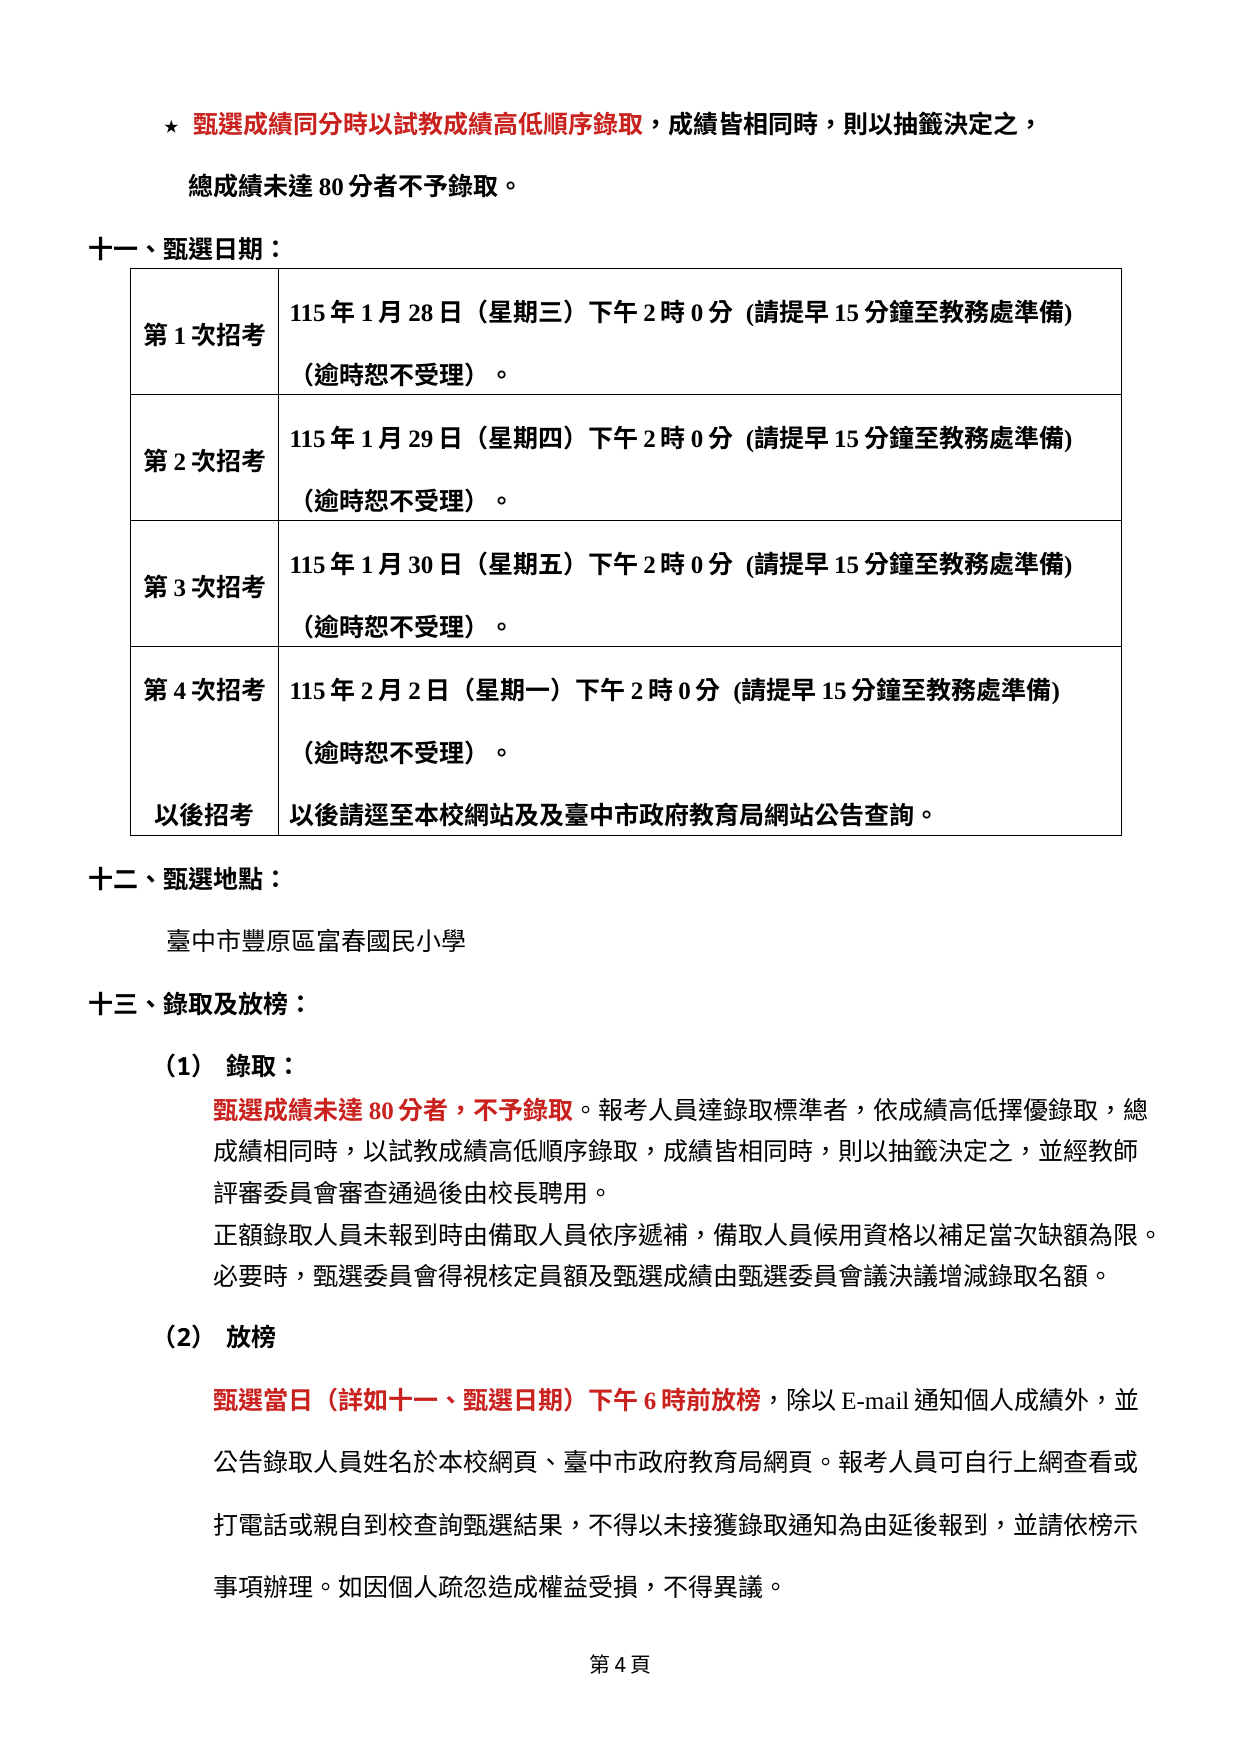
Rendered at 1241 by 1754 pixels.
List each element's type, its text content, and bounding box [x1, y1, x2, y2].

text 十一、甄選日期： [89, 206, 1152, 268]
text ★ 甄選成績同分時以試教成績高低順序錄取，成績皆相同時，則以抽籤決定之， [89, 81, 1152, 143]
table_cell 第2次招考 [131, 395, 278, 520]
table_cell 115年2月2日（星期一）下午2時0分 (請提早15分鐘至教務處準備) （逾時恕不受理）。 以後請逕至本校網站及及臺中市政府教育局網站公告查詢。 [279, 647, 1121, 835]
text 十二、甄選地點： [89, 836, 1152, 898]
text 甄選當日（詳如十一、甄選日期）下午6時前放榜，除以E-mail通知個人成績外，並公告錄取人員姓名於本校網頁、臺中市政府教育局網頁。報考人員可自行上網查看或打電話或親自到校查詢甄選結果，不得以未接獲錄取通知為由延後報到，並請依榜示事項辦理。如因個人疏忽造成權益受損，不得異議。 [214, 1357, 1152, 1607]
text 十三、錄取及放榜： [89, 961, 1152, 1023]
text 正額錄取人員未報到時由備取人員依序遞補，備取人員候用資格以補足當次缺額為限。必要時，甄選委員會得視核定員額及甄選成績由甄選委員會議決議增減錄取名額。 [214, 1211, 1152, 1294]
list 錄取： [151, 1023, 1152, 1086]
table_cell 115年1月30日（星期五）下午2時0分 (請提早15分鐘至教務處準備) （逾時恕不受理）。 [279, 521, 1121, 646]
list 放榜 [151, 1294, 1152, 1357]
table_cell 115年1月29日（星期四）下午2時0分 (請提早15分鐘至教務處準備) （逾時恕不受理）。 [279, 395, 1121, 520]
text 總成績未達80分者不予錄取。 [89, 143, 1152, 206]
table_header 115年1月28日（星期三）下午2時0分 (請提早15分鐘至教務處準備) （逾時恕不受理）。 [279, 269, 1121, 394]
text 臺中市豐原區富春國民小學 [151, 898, 1152, 961]
table_header 第1次招考 [131, 269, 278, 394]
table_cell 第4次招考 以後招考 [131, 647, 278, 835]
text 甄選成績未達80分者，不予錄取。報考人員達錄取標準者，依成績高低擇優錄取，總成績相同時，以試教成績高低順序錄取，成績皆相同時，則以抽籤決定之，並經教師評審委員會審查通過後由校長聘用。 [214, 1086, 1152, 1211]
table_cell 第3次招考 [131, 521, 278, 646]
